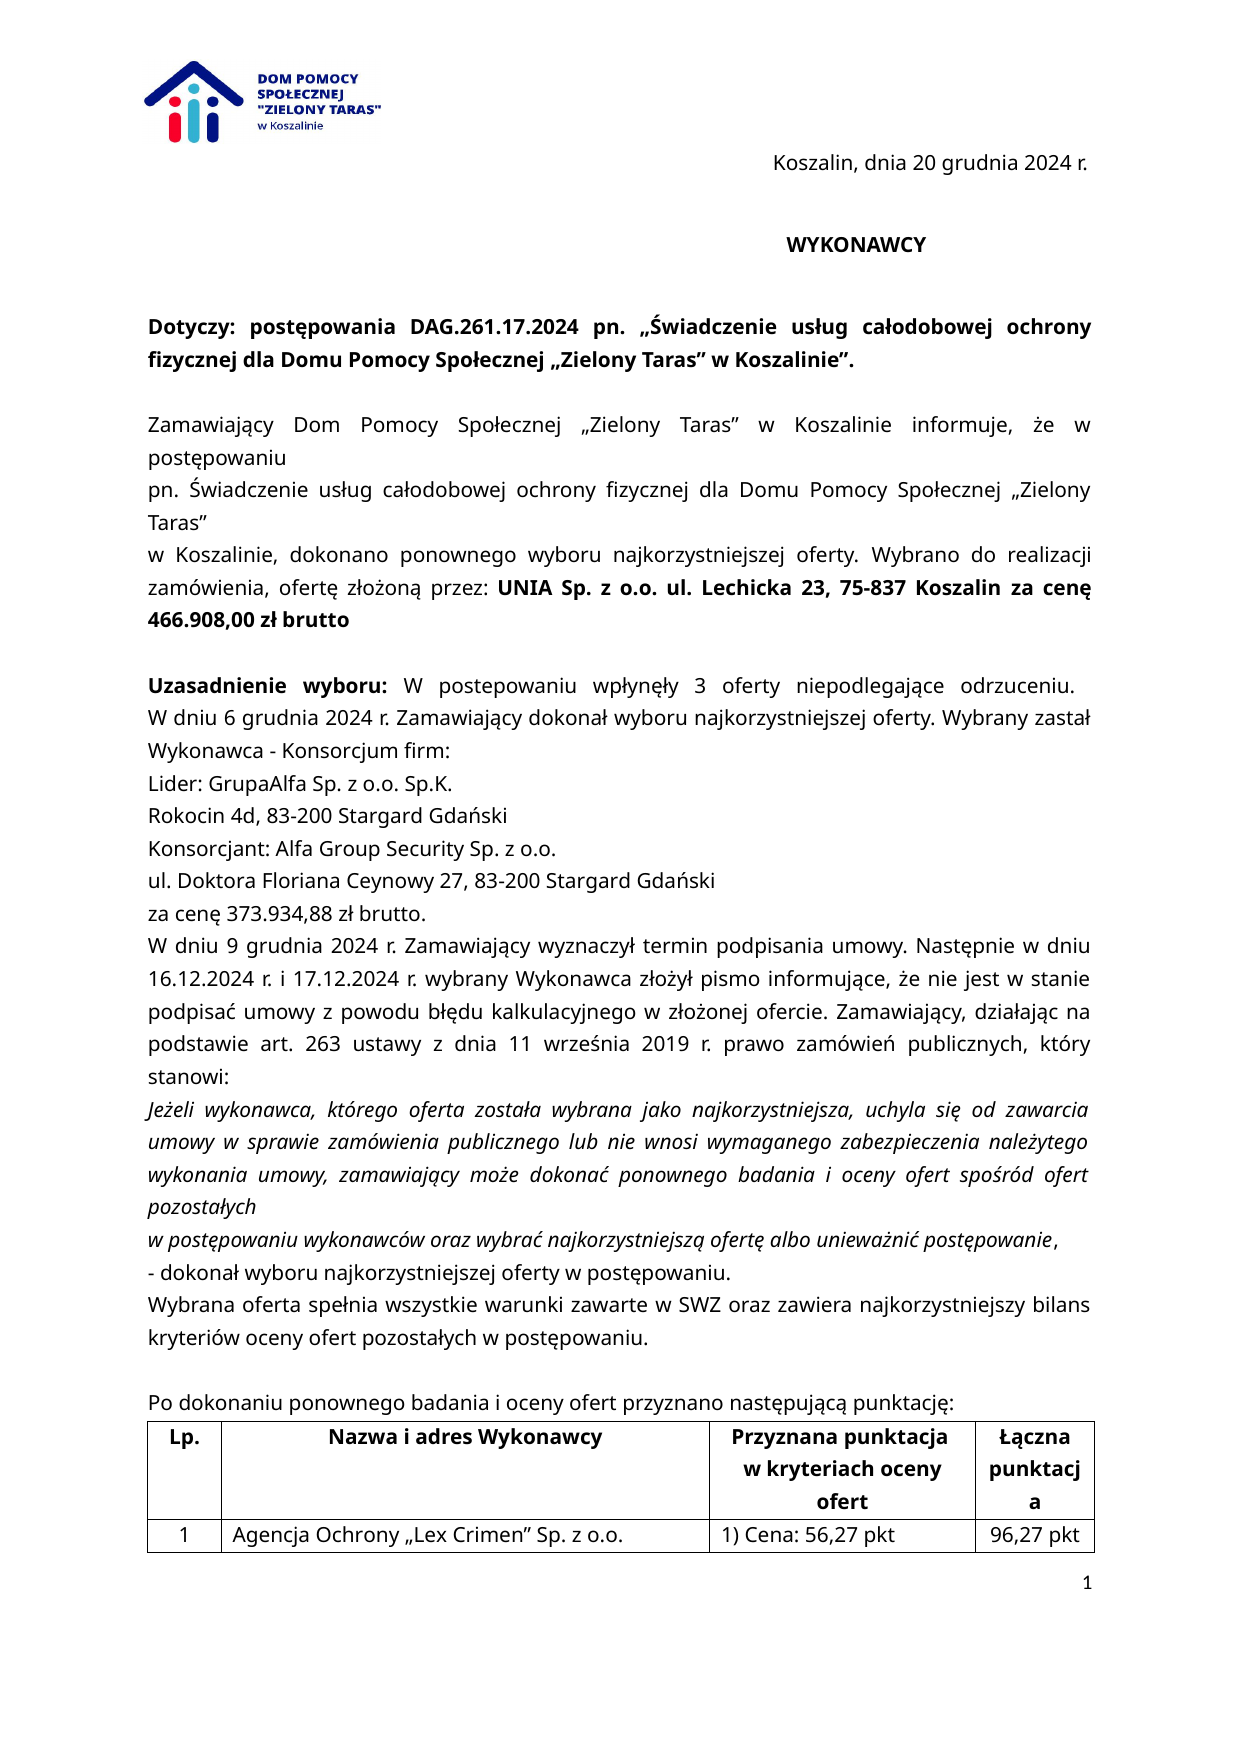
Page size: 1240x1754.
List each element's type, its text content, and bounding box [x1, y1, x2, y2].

text za cenę 373.934,88 zł brutto. [148, 899, 1092, 927]
text Lider: GrupaAlfa Sp. z o.o. Sp.K. Rokocin 4d, 83-200 Stargard Gdański [148, 769, 1092, 830]
table_cell 1) Cena: 56,27 pkt [710, 1520, 975, 1552]
text Wybrana oferta spełnia wszystkie warunki zawarte w SWZ oraz zawiera najkorzystniejszy bilans kryteriów oceny ofert pozostałych w postępowaniu. [148, 1290, 1092, 1351]
text Dotyczy: postępowania DAG.261.17.2024 pn. „Świadczenie usług całodobowej ochrony fizycznej dla Domu Pomocy Społecznej „Zielony Taras” w Koszalinie”. [148, 312, 1092, 373]
table_cell Agencja Ochrony „Lex Crimen” Sp. z o.o. [222, 1520, 709, 1552]
text Uzasadnienie wyboru: W postepowaniu wpłynęły 3 oferty niepodlegające odrzuceniu. W dniu 6 grudnia 2024 r. Zamawiający dokonał wyboru najkorzystniejszej oferty. Wybrany zastał Wykonawca - Konsorcjum firm: [148, 671, 1092, 764]
text W dniu 9 grudnia 2024 r. Zamawiający wyznaczył termin podpisania umowy. Następnie w dniu 16.12.2024 r. i 17.12.2024 r. wybrany Wykonawca złożył pismo informujące, że nie jest w stanie podpisać umowy z powodu błędu kalkulacyjnego w złożonej ofercie. Zamawiający, działając na podstawie art. 263 ustawy z dnia 11 września 2019 r. prawo zamówień publicznych, który stanowi: [148, 932, 1092, 1091]
table_header Łączna punktacja [976, 1422, 1094, 1519]
text Po dokonaniu ponownego badania i oceny ofert przyznano następującą punktację: [148, 1388, 1092, 1417]
table_header Lp. [148, 1422, 221, 1519]
text WYKONAWCY [148, 230, 1092, 258]
table_cell 96,27 pkt [976, 1520, 1094, 1552]
text Jeżeli wykonawca, którego oferta została wybrana jako najkorzystniejsza, uchyla się od zawarcia umowy w sprawie zamówienia publicznego lub nie wnosi wymaganego zabezpieczenia należytego wykonania umowy, zamawiający może dokonać ponownego badania i oceny ofert spośród ofert pozostałych w postępowaniu wykonawców oraz wybrać najkorzystniejszą ofertę albo unieważnić postępowanie, [148, 1095, 1092, 1253]
text Konsorcjant: Alfa Group Security Sp. z o.o. [148, 834, 1092, 862]
table_header Przyznana punktacja w kryteriach oceny ofert [710, 1422, 975, 1519]
table_cell 1 [148, 1520, 221, 1552]
text Koszalin, dnia 20 grudnia 2024 r. [148, 148, 1092, 176]
text Zamawiający Dom Pomocy Społecznej „Zielony Taras” w Koszalinie informuje, że w postępowaniu pn. Świadczenie usług całodobowej ochrony fizycznej dla Domu Pomocy Społecznej „Zielony Taras” w Koszalinie, dokonano ponownego wyboru najkorzystniejszej oferty. Wybrano do realizacji zamówienia, ofertę złożoną przez: UNIA Sp. z o.o. ul. Lechicka 23, 75-837 Koszalin za cenę 466.908,00 zł brutto [148, 410, 1092, 634]
text ul. Doktora Floriana Ceynowy 27, 83-200 Stargard Gdański [148, 866, 1092, 895]
table_header Nazwa i adres Wykonawcy [222, 1422, 709, 1519]
text - dokonał wyboru najkorzystniejszej oferty w postępowaniu. [148, 1258, 1092, 1286]
